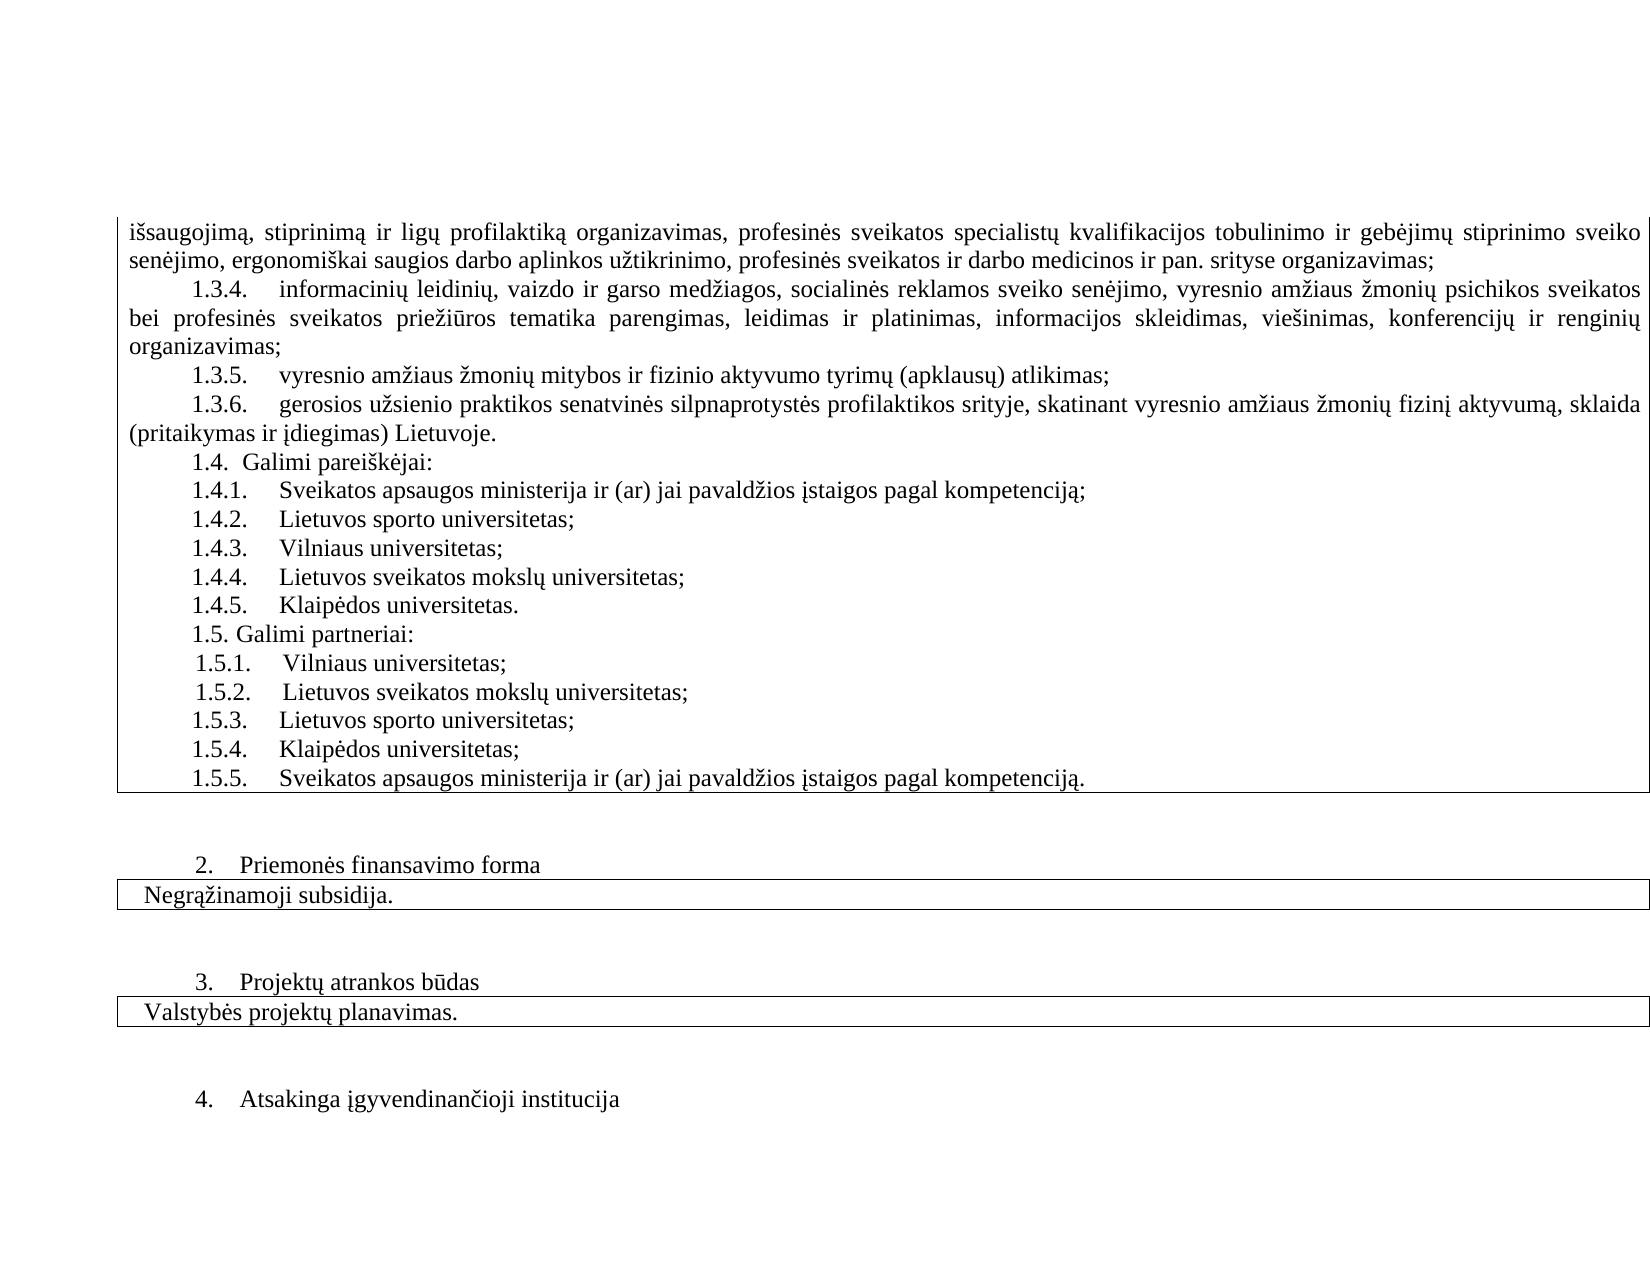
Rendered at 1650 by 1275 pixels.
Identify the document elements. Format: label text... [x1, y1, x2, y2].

table_header Valstybės projektų planavimas. [118, 997, 1649, 1026]
table_header Negrąžinamoji subsidija. [118, 880, 1649, 909]
table_cell išsaugojimą, stiprinimą ir ligų profilaktiką organizavimas, profesinės sveikatos specialistų kvalifikacijos tobulinimo ir gebėjimų stiprinimo sveiko senėjimo, ergonomiškai saugios darbo aplinkos užtikrinimo, profesinės sveikatos ir darbo medicinos ir pan. srityse organizavimas; 1.3.4. informacinių leidinių, vaizdo ir garso medžiagos, socialinės reklamos sveiko senėjimo, vyresnio amžiaus žmonių psichikos sveikatos bei profesinės sveikatos priežiūros tematika parengimas, leidimas ir platinimas, informacijos skleidimas, viešinimas, konferencijų ir renginių organizavimas; 1.3.5. vyresnio amžiaus žmonių mitybos ir fizinio aktyvumo tyrimų (apklausų) atlikimas; 1.3.6. gerosios užsienio praktikos senatvinės silpnaprotystės profilaktikos srityje, skatinant vyresnio amžiaus žmonių fizinį aktyvumą, sklaida (pritaikymas ir įdiegimas) Lietuvoje. [118, 217, 1649, 447]
text 3. Projektų atrankos būdas [195, 967, 1532, 996]
text 2. Priemonės finansavimo forma [195, 850, 1532, 879]
text 4. Atsakinga įgyvendinančioji institucija [195, 1084, 1532, 1113]
table_cell 1.5. Galimi partneriai: 1.5.1. Vilniaus universitetas; 1.5.2. Lietuvos sveikatos mokslų universitetas; 1.5.3. Lietuvos sporto universitetas; 1.5.4. Klaipėdos universitetas; 1.5.5. Sveikatos apsaugos ministerija ir (ar) jai pavaldžios įstaigos pagal kompetenciją. [118, 619, 1649, 792]
table_cell 1.4. Galimi pareiškėjai: 1.4.1. Sveikatos apsaugos ministerija ir (ar) jai pavaldžios įstaigos pagal kompetenciją; 1.4.2. Lietuvos sporto universitetas; 1.4.3. Vilniaus universitetas; 1.4.4. Lietuvos sveikatos mokslų universitetas; 1.4.5. Klaipėdos universitetas. [118, 447, 1649, 619]
